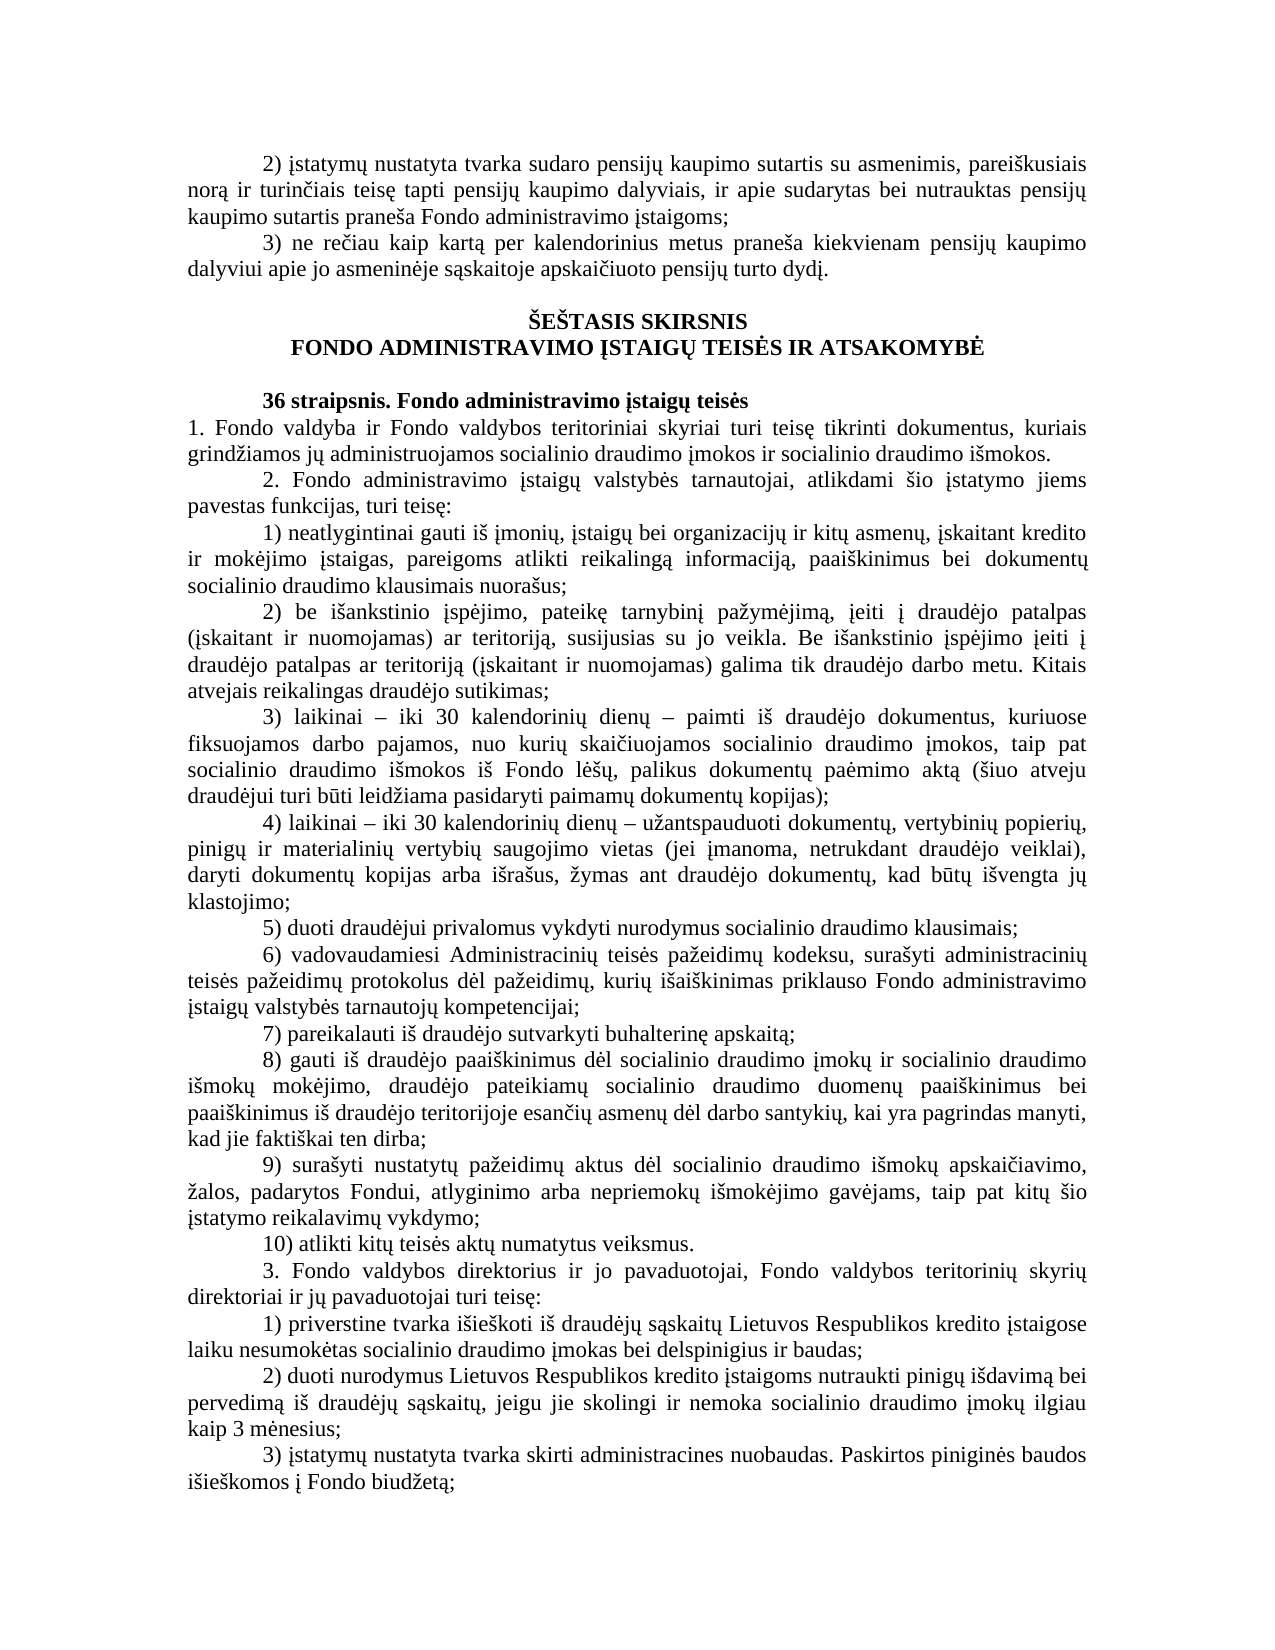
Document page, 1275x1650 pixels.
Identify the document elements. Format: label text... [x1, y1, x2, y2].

text 1) neatlygintinai gauti iš įmonių, įstaigų bei organizacijų ir kitų asmenų, įskaitant kredito ir mokėjimo įstaigas, pareigoms atlikti reikalingą informaciją, paaiškinimus bei dokumentų socialinio draudimo klausimais nuorašus; [187, 519, 1088, 598]
text 8) gauti iš draudėjo paaiškinimus dėl socialinio draudimo įmokų ir socialinio draudimo išmokų mokėjimo, draudėjo pateikiamų socialinio draudimo duomenų paaiškinimus bei paaiškinimus iš draudėjo teritorijoje esančių asmenų dėl darbo santykių, kai yra pagrindas manyti, kad jie faktiškai ten dirba; [187, 1046, 1088, 1151]
text 2) duoti nurodymus Lietuvos Respublikos kredito įstaigoms nutraukti pinigų išdavimą bei pervedimą iš draudėjų sąskaitų, jeigu jie skolingi ir nemoka socialinio draudimo įmokų ilgiau kaip 3 mėnesius; [187, 1362, 1088, 1441]
text ŠEŠTASIS SKIRSNIS [187, 308, 1088, 334]
text 3. Fondo valdybos direktorius ir jo pavaduotojai, Fondo valdybos teritorinių skyrių direktoriai ir jų pavaduotojai turi teisę: [187, 1257, 1088, 1309]
text 3) įstatymų nustatyta tvarka skirti administracines nuobaudas. Paskirtos piniginės baudos išieškomos į Fondo biudžetą; [187, 1441, 1088, 1494]
text 9) surašyti nustatytų pažeidimų aktus dėl socialinio draudimo išmokų apskaičiavimo, žalos, padarytos Fondui, atlyginimo arba nepriemokų išmokėjimo gavėjams, taip pat kitų šio įstatymo reikalavimų vykdymo; [187, 1151, 1088, 1231]
text 1. Fondo valdyba ir Fondo valdybos teritoriniai skyriai turi teisę tikrinti dokumentus, kuriais grindžiamos jų administruojamos socialinio draudimo įmokos ir socialinio draudimo išmokos. [187, 413, 1088, 466]
text 4) laikinai – iki 30 kalendorinių dienų – užantspauduoti dokumentų, vertybinių popierių, pinigų ir materialinių vertybių saugojimo vietas (jei įmanoma, netrukdant draudėjo veiklai), daryti dokumentų kopijas arba išrašus, žymas ant draudėjo dokumentų, kad būtų išvengta jų klastojimo; [187, 809, 1088, 914]
text 2) įstatymų nustatyta tvarka sudaro pensijų kaupimo sutartis su asmenimis, pareiškusiais norą ir turinčiais teisę tapti pensijų kaupimo dalyviais, ir apie sudarytas bei nutrauktas pensijų kaupimo sutartis praneša Fondo administravimo įstaigoms; [187, 150, 1088, 229]
text 36 straipsnis. Fondo administravimo įstaigų teisės [187, 387, 1088, 413]
text 3) laikinai – iki 30 kalendorinių dienų – paimti iš draudėjo dokumentus, kuriuose fiksuojamos darbo pajamos, nuo kurių skaičiuojamos socialinio draudimo įmokos, taip pat socialinio draudimo išmokos iš Fondo lėšų, palikus dokumentų paėmimo aktą (šiuo atveju draudėjui turi būti leidžiama pasidaryti paimamų dokumentų kopijas); [187, 703, 1088, 809]
text 10) atlikti kitų teisės aktų numatytus veiksmus. [187, 1231, 1088, 1257]
text 5) duoti draudėjui privalomus vykdyti nurodymus socialinio draudimo klausimais; [187, 914, 1088, 941]
text 1) priverstine tvarka išieškoti iš draudėjų sąskaitų Lietuvos Respublikos kredito įstaigose laiku nesumokėtas socialinio draudimo įmokas bei delspinigius ir baudas; [187, 1309, 1088, 1362]
text 2. Fondo administravimo įstaigų valstybės tarnautojai, atlikdami šio įstatymo jiems pavestas funkcijas, turi teisę: [187, 466, 1088, 519]
text 6) vadovaudamiesi Administracinių teisės pažeidimų kodeksu, surašyti administracinių teisės pažeidimų protokolus dėl pažeidimų, kurių išaiškinimas priklauso Fondo administravimo įstaigų valstybės tarnautojų kompetencijai; [187, 941, 1088, 1020]
text 3) ne rečiau kaip kartą per kalendorinius metus praneša kiekvienam pensijų kaupimo dalyviui apie jo asmeninėje sąskaitoje apskaičiuoto pensijų turto dydį. [187, 229, 1088, 282]
text 7) pareikalauti iš draudėjo sutvarkyti buhalterinę apskaitą; [187, 1020, 1088, 1046]
text 2) be išankstinio įspėjimo, pateikę tarnybinį pažymėjimą, įeiti į draudėjo patalpas (įskaitant ir nuomojamas) ar teritoriją, susijusias su jo veikla. Be išankstinio įspėjimo įeiti į draudėjo patalpas ar teritoriją (įskaitant ir nuomojamas) galima tik draudėjo darbo metu. Kitais atvejais reikalingas draudėjo sutikimas; [187, 598, 1088, 703]
text FONDO ADMINISTRAVIMO įstaigų teisės ir atsakomybė [187, 334, 1088, 361]
